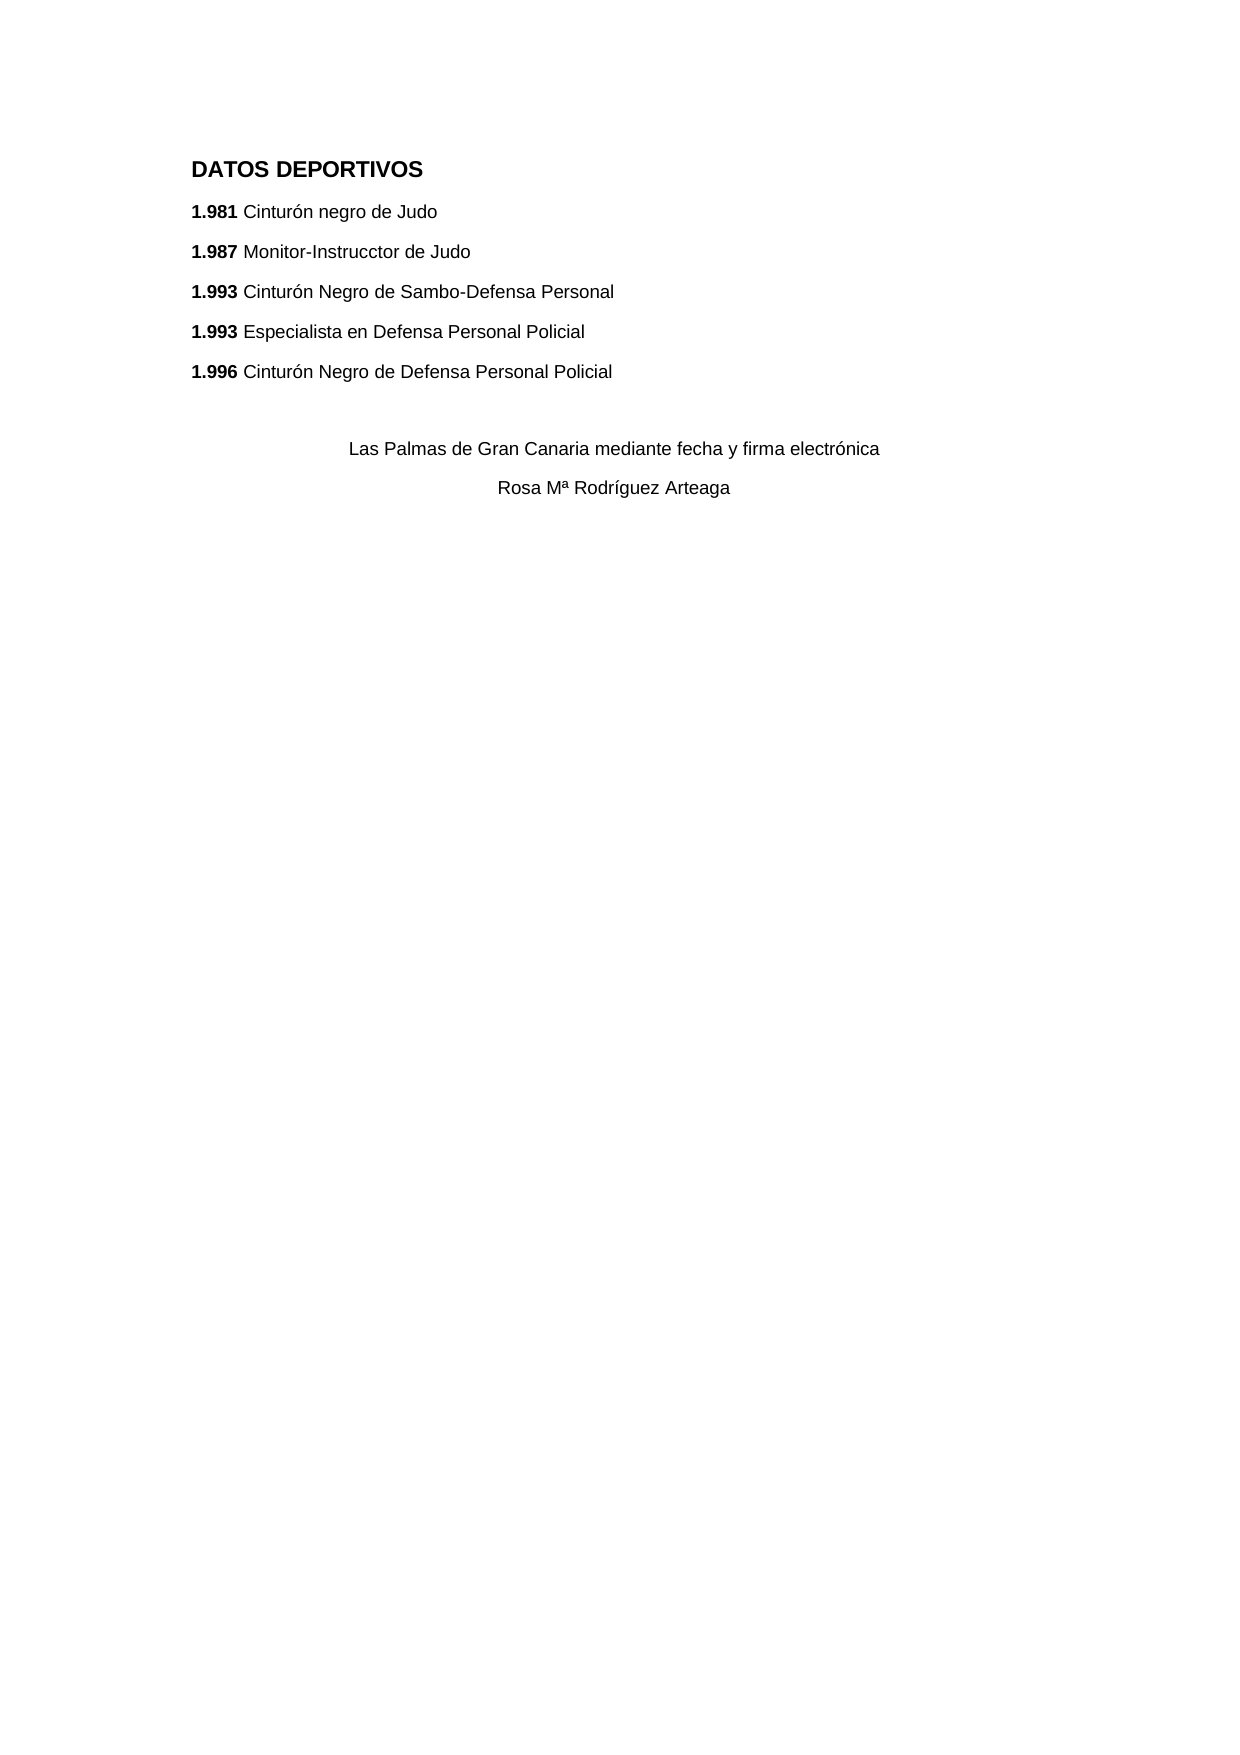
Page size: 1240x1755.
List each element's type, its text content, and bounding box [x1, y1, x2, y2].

text DATOS DEPORTIVOS [191, 157, 1229, 183]
text Las Palmas de Gran Canaria mediante fecha y firma electrónica [349, 438, 1229, 460]
text 1.987 Monitor-Instrucctor de Judo [191, 241, 1229, 263]
text 1.993 Cinturón Negro de Sambo-Defensa Personal [191, 281, 1229, 303]
text 1.996 Cinturón Negro de Defensa Personal Policial [191, 361, 1229, 382]
text Rosa Mª Rodríguez Arteaga [497, 477, 1229, 499]
text 1.981 Cinturón negro de Judo [191, 201, 1229, 223]
text 1.993 Especialista en Defensa Personal Policial [191, 321, 1229, 343]
